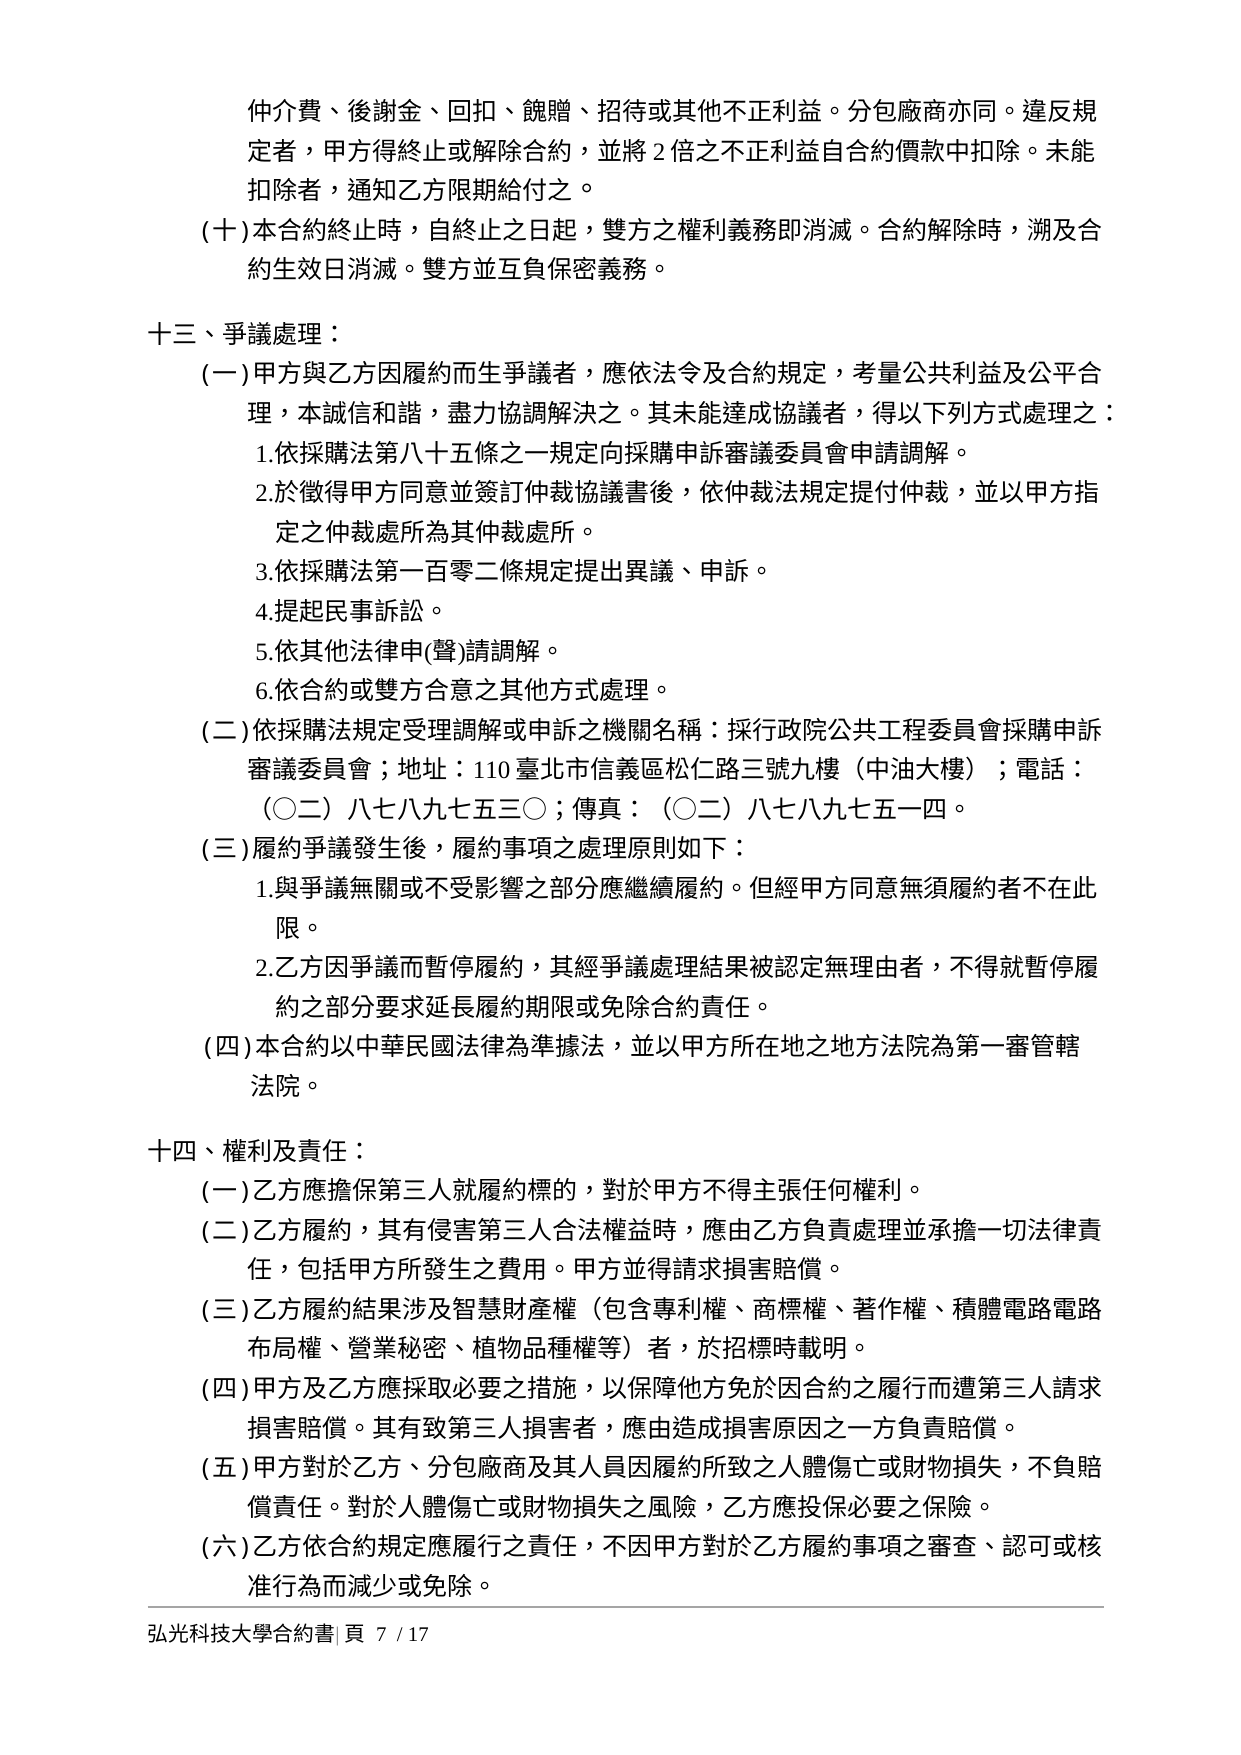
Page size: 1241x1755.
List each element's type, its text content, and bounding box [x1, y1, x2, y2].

text 2.於徵得甲方同意並簽訂仲裁協議書後，依仲裁法規定提付仲裁，並以甲方指定之仲裁處所為其仲裁處所。 [255, 470, 1104, 549]
text (十)本合約終止時，自終止之日起，雙方之權利義務即消滅。合約解除時，溯及合約生效日消滅。雙方並互負保密義務。 [198, 207, 1104, 287]
text 6.依合約或雙方合意之其他方式處理。 [255, 668, 1104, 707]
text 1.依採購法第八十五條之一規定向採購申訴審議委員會申請調解。 [255, 430, 1104, 470]
text 4.提起民事訴訟。 [255, 589, 1104, 628]
text (五)甲方對於乙方、分包廠商及其人員因履約所致之人體傷亡或財物損失，不負賠償責任。對於人體傷亡或財物損失之風險，乙方應投保必要之保險。 [198, 1445, 1104, 1524]
text (四)甲方及乙方應採取必要之措施，以保障他方免於因合約之履行而遭第三人請求損害賠償。其有致第三人損害者，應由造成損害原因之一方負責賠償。 [198, 1366, 1104, 1445]
text 2.乙方因爭議而暫停履約，其經爭議處理結果被認定無理由者，不得就暫停履約之部分要求延長履約期限或免除合約責任。 [255, 945, 1104, 1024]
text 5.依其他法律申(聲)請調解。 [255, 628, 1104, 668]
text 1.與爭議無關或不受影響之部分應繼續履約。但經甲方同意無須履約者不在此限。 [255, 866, 1104, 945]
text 十三、爭議處理： [148, 312, 1104, 351]
text (一)甲方與乙方因履約而生爭議者，應依法令及合約規定，考量公共利益及公平合理，本誠信和諧，盡力協調解決之。其未能達成協議者，得以下列方式處理之： [198, 351, 1104, 430]
text (一)乙方應擔保第三人就履約標的，對於甲方不得主張任何權利。 [198, 1168, 1104, 1207]
text (三)乙方履約結果涉及智慧財產權（包含專利權、商標權、著作權、積體電路電路布局權、營業秘密、植物品種權等）者，於招標時載明。 [198, 1287, 1104, 1366]
text (二)乙方履約，其有侵害第三人合法權益時，應由乙方負責處理並承擔一切法律責任，包括甲方所發生之費用。甲方並得請求損害賠償。 [198, 1207, 1104, 1287]
text 十四、權利及責任： [148, 1128, 1104, 1168]
text (三)履約爭議發生後，履約事項之處理原則如下： [198, 826, 1104, 866]
text (六)乙方依合約規定應履行之責任，不因甲方對於乙方履約事項之審查、認可或核准行為而減少或免除。 [198, 1524, 1104, 1603]
text 3.依採購法第一百零二條規定提出異議、申訴。 [255, 549, 1104, 589]
text (九)乙方不得對甲方人員或受甲方委託之廠商人員給予期約、賄賂、佣金、比例金、仲介費、後謝金、回扣、餽贈、招待或其他不正利益。分包廠商亦同。違反規定者，甲方得終止或解除合約，並將2倍之不正利益自合約價款中扣除。未能扣除者，通知乙方限期給付之。 [198, 89, 1104, 207]
text (二)依採購法規定受理調解或申訴之機關名稱：採行政院公共工程委員會採購申訴審議委員會；地址：110臺北市信義區松仁路三號九樓（中油大樓）；電話：（○二）八七八九七五三○；傳真：（○二）八七八九七五一四。 [198, 707, 1104, 826]
text (四)本合約以中華民國法律為準據法，並以甲方所在地之地方法院為第一審管轄法院。 [200, 1024, 1104, 1103]
